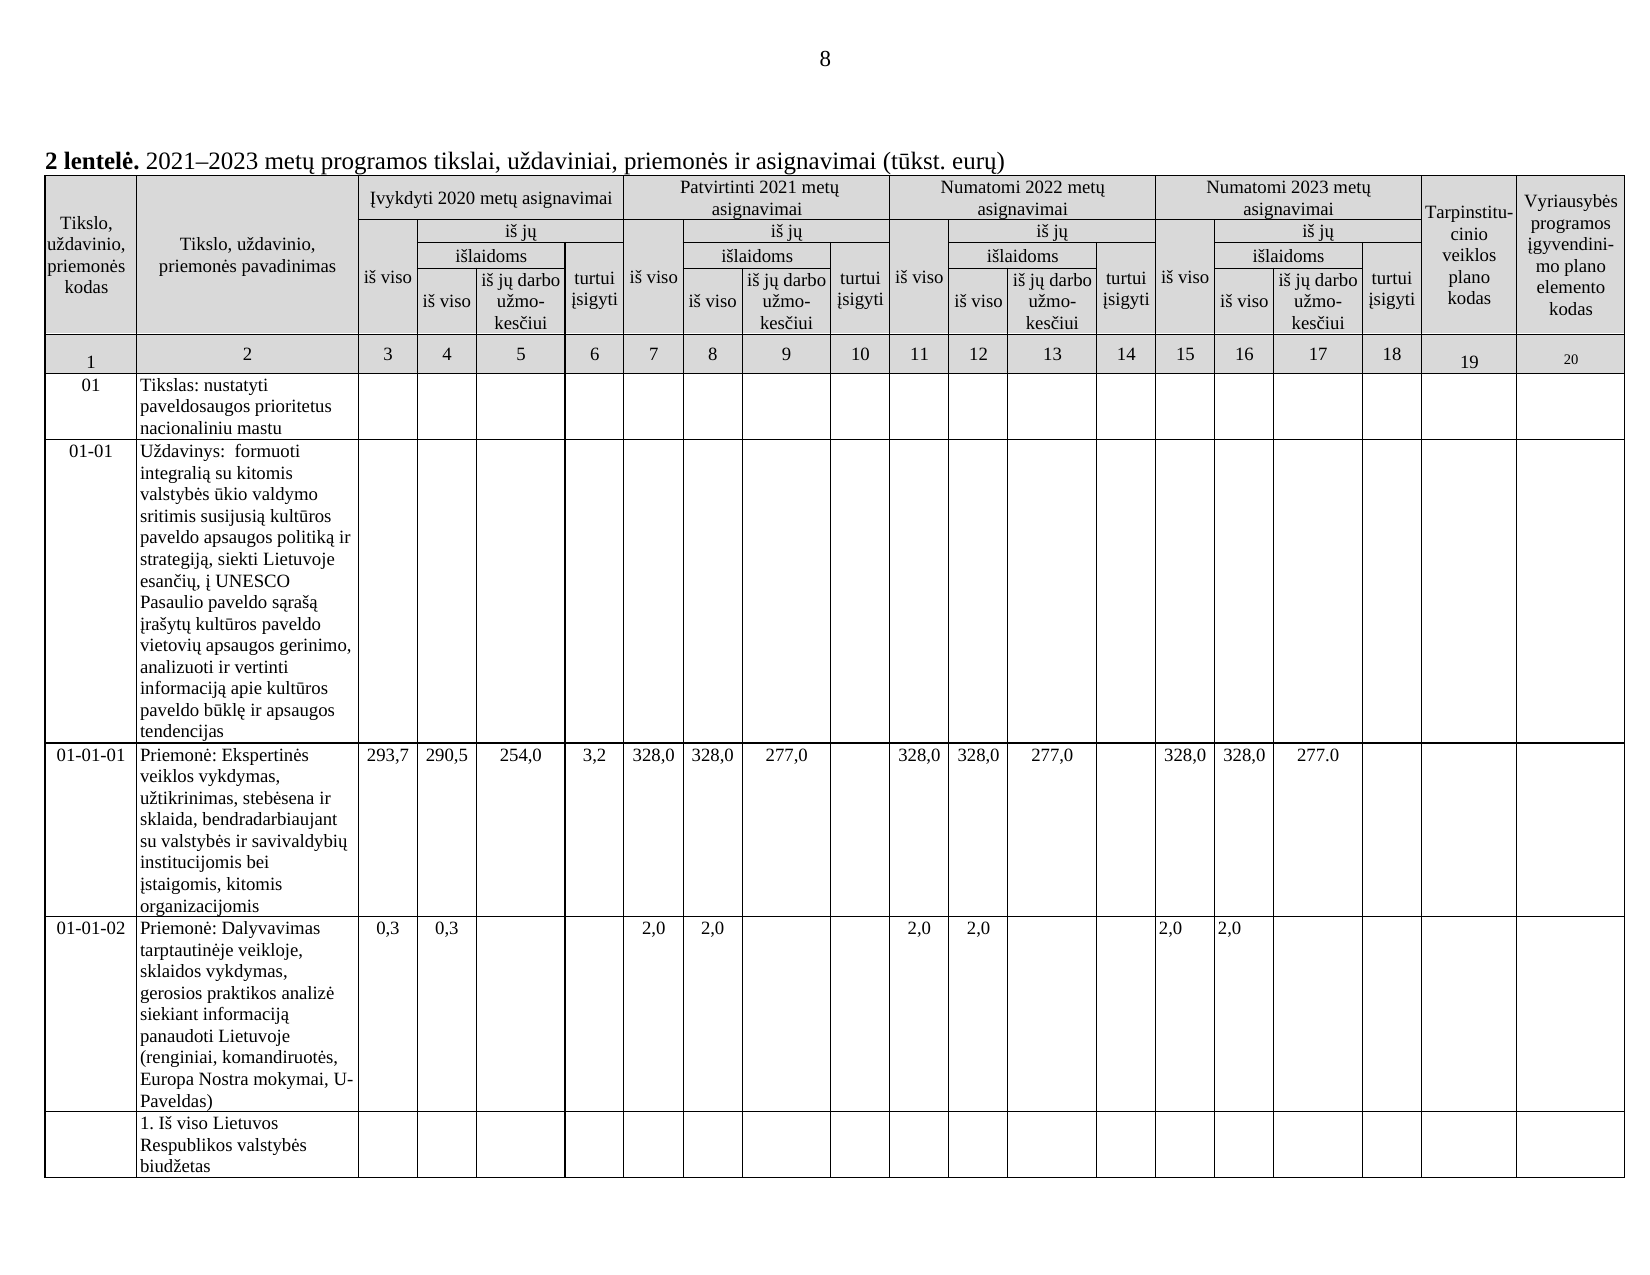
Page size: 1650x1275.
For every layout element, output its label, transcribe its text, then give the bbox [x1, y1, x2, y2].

table_cell [418, 440, 476, 742]
table_header Vyriausybės programos įgyvendini- mo plano elemento kodas [1517, 176, 1624, 333]
table_cell [1008, 374, 1096, 438]
table_cell 2 [137, 335, 358, 373]
table_cell iš jų [1215, 220, 1421, 242]
table_cell iš viso [1215, 269, 1273, 333]
text 2 lentelė. 2021–2023 metų programos tikslai, uždaviniai, priemonės ir asignavimai (tūkst. eurų) [45, 146, 1605, 175]
table_cell [1215, 374, 1273, 438]
table_cell 18 [1363, 335, 1421, 373]
table_header [1625, 175, 1650, 219]
table_cell iš jų darbo užmo-kesčiui [743, 269, 830, 333]
table_cell 15 [1156, 335, 1214, 373]
table_cell [1156, 440, 1214, 742]
table_cell iš viso [949, 269, 1007, 333]
table_cell [831, 374, 889, 438]
table_cell turtui įsigyti [1097, 243, 1155, 333]
table_cell 2,0 [1215, 917, 1273, 1111]
table_cell [1517, 1112, 1624, 1177]
table_cell [477, 1112, 564, 1177]
table_cell Priemonė: Dalyvavimas tarptautinėje veikloje, sklaidos vykdymas, gerosios praktikos analizė siekiant informaciją panaudoti Lietuvoje (renginiai, komandiruotės, Europa Nostra mokymai, U-Paveldas) [137, 917, 358, 1111]
table_cell [477, 917, 564, 1111]
table_cell 328,0 [684, 744, 742, 916]
table_cell [1625, 1111, 1650, 1177]
table_cell iš jų darbo užmo-kesčiui [1008, 269, 1096, 333]
table_cell [1008, 1112, 1096, 1177]
table_cell [566, 374, 623, 438]
table_cell išlaidoms [949, 243, 1096, 268]
table_cell 290,5 [418, 744, 476, 916]
table_cell [1517, 440, 1624, 742]
table_cell turtui įsigyti [1363, 243, 1421, 333]
table_header Numatomi 2022 metų asignavimai [890, 176, 1155, 219]
table_cell [359, 440, 417, 742]
table_cell [1422, 744, 1516, 916]
table_cell iš jų darbo užmo-kesčiui [1274, 269, 1362, 333]
table_cell [1363, 374, 1421, 438]
table_cell 5 [477, 335, 564, 373]
table_cell 11 [890, 335, 948, 373]
table_header Tikslo, uždavinio, priemonės kodas [46, 176, 136, 333]
table_cell [831, 917, 889, 1111]
table_cell 293,7 [359, 744, 417, 916]
table_cell 254,0 [477, 744, 564, 916]
table_cell [1097, 917, 1155, 1111]
table_cell 4 [418, 335, 476, 373]
table_cell [1625, 219, 1650, 242]
table_cell [1363, 440, 1421, 742]
table_cell [1625, 268, 1650, 333]
table_cell [46, 1112, 136, 1177]
table_cell [1363, 1112, 1421, 1177]
table_cell 277.0 [1274, 744, 1362, 916]
table_cell 17 [1274, 335, 1362, 373]
table_cell 277,0 [743, 744, 830, 916]
table_header Tarpinstitu-cinio veiklos plano kodas [1422, 176, 1516, 333]
table_cell [890, 374, 948, 438]
table_cell [1422, 917, 1516, 1111]
table_cell Uždavinys: formuoti integralią su kitomis valstybės ūkio valdymo sritimis susijusią kultūros paveldo apsaugos politiką ir strategiją, siekti Lietuvoje esančių, į UNESCO Pasaulio paveldo sąrašą įrašytų kultūros paveldo vietovių apsaugos gerinimo, analizuoti ir vertinti informaciją apie kultūros paveldo būklę ir apsaugos tendencijas [137, 440, 358, 742]
table_cell [624, 1112, 683, 1177]
table_cell [1274, 374, 1362, 438]
table_cell [743, 440, 830, 742]
table_cell 8 [684, 335, 742, 373]
table_cell [1274, 917, 1362, 1111]
table_cell [359, 1112, 417, 1177]
table_cell turtui įsigyti [566, 243, 623, 333]
table_cell [1625, 373, 1650, 438]
table_cell Tikslas: nustatyti paveldosaugos prioritetus nacionaliniu mastu [137, 374, 358, 438]
table_cell 01-01-02 [46, 917, 136, 1111]
table_cell iš viso [359, 220, 417, 333]
table_cell [1625, 916, 1650, 1111]
table_cell [1363, 744, 1421, 916]
table_cell [418, 374, 476, 438]
table_cell 13 [1008, 335, 1096, 373]
table_cell turtui įsigyti [831, 243, 889, 333]
table_cell [684, 440, 742, 742]
table_cell 2,0 [949, 917, 1007, 1111]
table_cell išlaidoms [418, 243, 564, 268]
table_cell [890, 1112, 948, 1177]
table_header Įvykdyti 2020 metų asignavimai [359, 176, 623, 219]
table_cell [743, 917, 830, 1111]
table_cell 2,0 [684, 917, 742, 1111]
table_cell 3 [359, 335, 417, 373]
table_cell iš jų [949, 220, 1155, 242]
table_cell [1363, 917, 1421, 1111]
table_cell [1422, 374, 1516, 438]
table_cell [359, 374, 417, 438]
table_cell [890, 440, 948, 742]
table_cell 16 [1215, 335, 1273, 373]
table_header Numatomi 2023 metų asignavimai [1156, 176, 1421, 219]
table_cell 3,2 [566, 744, 623, 916]
table_cell [1008, 917, 1096, 1111]
table_cell [566, 917, 623, 1111]
table_cell 1. Iš viso Lietuvos Respublikos valstybės biudžetas [137, 1112, 358, 1177]
table_header Tikslo, uždavinio, priemonės pavadinimas [137, 176, 358, 333]
table_cell išlaidoms [684, 243, 830, 268]
table_header Patvirtinti 2021 metų asignavimai [624, 176, 889, 219]
table_cell [1215, 440, 1273, 742]
table_cell 2,0 [890, 917, 948, 1111]
table_cell 9 [743, 335, 830, 373]
table_cell 328,0 [624, 744, 683, 916]
table_cell [1097, 374, 1155, 438]
table_cell [743, 374, 830, 438]
table_cell 328,0 [949, 744, 1007, 916]
table_cell [1517, 374, 1624, 438]
table_cell [477, 440, 564, 742]
table_cell [566, 1112, 623, 1177]
table_cell išlaidoms [1215, 243, 1362, 268]
table_cell [1215, 1112, 1273, 1177]
table_cell 328,0 [1156, 744, 1214, 916]
table_cell [624, 440, 683, 742]
table_cell [1097, 440, 1155, 742]
table_cell [1422, 1112, 1516, 1177]
table_cell [1274, 440, 1362, 742]
table_cell [1097, 744, 1155, 916]
table_cell 0,3 [359, 917, 417, 1111]
table_cell [566, 440, 623, 742]
table_cell 7 [624, 335, 683, 373]
table_cell [949, 440, 1007, 742]
table_cell 328,0 [1215, 744, 1273, 916]
table_cell [684, 1112, 742, 1177]
table_cell 10 [831, 335, 889, 373]
table_cell Priemonė: Ekspertinės veiklos vykdymas, užtikrinimas, stebėsena ir sklaida, bendradarbiaujant su valstybės ir savivaldybių institucijomis bei įstaigomis, kitomis organizacijomis [137, 744, 358, 916]
table_cell 2,0 [624, 917, 683, 1111]
table_cell [1517, 917, 1624, 1111]
table_cell 1 [46, 335, 136, 373]
table_cell 19 [1422, 335, 1516, 373]
table_cell [1422, 440, 1516, 742]
table_cell iš viso [624, 220, 683, 333]
table_cell [831, 440, 889, 742]
table_cell [831, 744, 889, 916]
table_cell iš viso [418, 269, 476, 333]
table_cell [743, 1112, 830, 1177]
table_cell 01-01 [46, 440, 136, 742]
table_cell iš jų darbo užmo-kesčiui [477, 269, 564, 333]
table_cell [1517, 744, 1624, 916]
table_cell iš viso [890, 220, 948, 333]
table_cell 20 [1517, 335, 1624, 373]
table_cell [1156, 374, 1214, 438]
table_cell [1274, 1112, 1362, 1177]
table_cell [831, 1112, 889, 1177]
table_cell [1008, 440, 1096, 742]
table_cell iš viso [1156, 220, 1214, 333]
table_cell [1625, 334, 1650, 373]
table_cell 2,0 [1156, 917, 1214, 1111]
table_cell 01-01-01 [46, 744, 136, 916]
table_cell [949, 1112, 1007, 1177]
table_cell [418, 1112, 476, 1177]
table_cell 0,3 [418, 917, 476, 1111]
table_cell iš jų [684, 220, 889, 242]
table_cell iš jų [418, 220, 623, 242]
table_cell [1156, 1112, 1214, 1177]
table_cell 14 [1097, 335, 1155, 373]
table_cell [1625, 439, 1650, 742]
table_cell [1625, 242, 1650, 268]
table_cell 12 [949, 335, 1007, 373]
table_cell [1097, 1112, 1155, 1177]
table_cell 277,0 [1008, 744, 1096, 916]
table_cell [477, 374, 564, 438]
table_cell [1625, 742, 1650, 916]
table_cell 6 [566, 335, 623, 373]
table_cell iš viso [684, 269, 742, 333]
table_cell 01 [46, 374, 136, 438]
table_cell 328,0 [890, 744, 948, 916]
table_cell [624, 374, 683, 438]
table_cell [684, 374, 742, 438]
table_cell [949, 374, 1007, 438]
